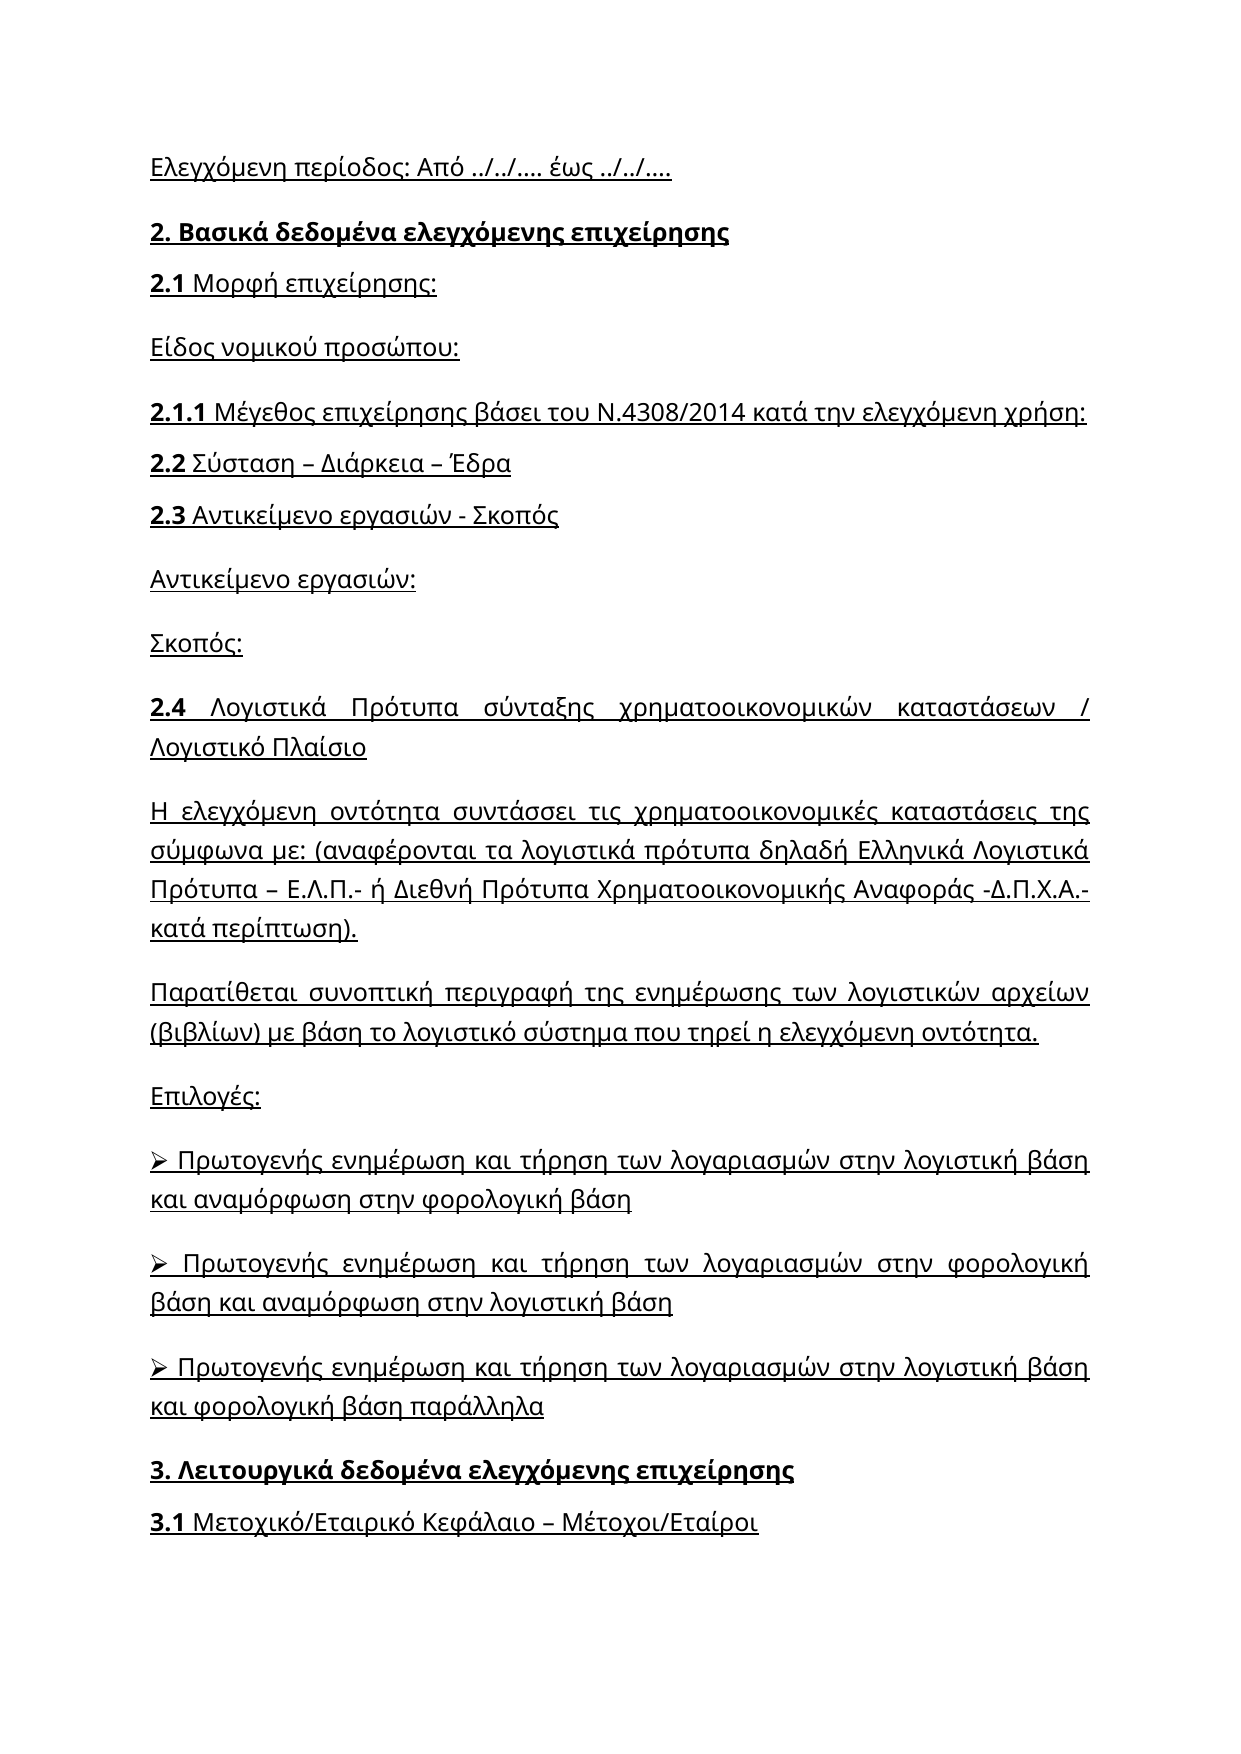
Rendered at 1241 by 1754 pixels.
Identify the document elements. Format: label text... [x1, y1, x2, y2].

text Ελεγχόμενη περίοδος: Από ../../…. έως ../../…. [150, 150, 1090, 184]
text 3.1 Μετοχικό/Εταιρικό Κεφάλαιο – Μέτοχοι/Εταίροι [150, 1504, 1090, 1538]
text 2.1.1 Μέγεθος επιχείρησης βάσει του Ν.4308/2014 κατά την ελεγχόμενη χρήση: [150, 394, 1090, 428]
text κατά περίπτωση). [150, 902, 1090, 945]
text Λογιστικό Πλαίσιο [150, 721, 1090, 763]
text (βιβλίων) με βάση το λογιστικό σύστημα που τηρεί η ελεγχόμενη οντότητα. [150, 1006, 1090, 1048]
text 2.2 Σύσταση – Διάρκεια – Έδρα [150, 446, 1090, 480]
text Πρότυπα – Ε.Λ.Π.- ή Διεθνή Πρότυπα Χρηματοοικονομικής Αναφοράς -Δ.Π.Χ.Α.- [150, 863, 1090, 901]
text 2.3 Αντικείμενο εργασιών - Σκοπός [150, 497, 1090, 532]
text Σκοπός: [150, 626, 1090, 660]
text 2. Βασικά δεδομένα ελεγχόμενης επιχείρησης [150, 214, 1090, 248]
text και φορολογική βάση παράλληλα [150, 1380, 1090, 1422]
text ⮚ Πρωτογενής ενημέρωση και τήρηση των λογαριασμών στην λογιστική βάση [150, 1142, 1090, 1171]
text και αναμόρφωση στην φορολογική βάση [150, 1173, 1090, 1216]
text 2.1 Μορφή επιχείρησης: [150, 266, 1090, 300]
text ⮚ Πρωτογενής ενημέρωση και τήρηση των λογαριασμών στην λογιστική βάση [150, 1349, 1090, 1378]
text 2.4 Λογιστικά Πρότυπα σύνταξης χρηματοοικονομικών καταστάσεων / [150, 690, 1090, 719]
text Η ελεγχόμενη οντότητα συντάσσει τις χρηματοοικονομικές καταστάσεις της [150, 793, 1090, 822]
text Αντικείμενο εργασιών: [150, 562, 1090, 596]
text Παρατίθεται συνοπτική περιγραφή της ενημέρωσης των λογιστικών αρχείων [150, 975, 1090, 1004]
text βάση και αναμόρφωση στην λογιστική βάση [150, 1277, 1090, 1319]
text Επιλογές: [150, 1078, 1090, 1112]
text ⮚ Πρωτογενής ενημέρωση και τήρηση των λογαριασμών στην φορολογική [150, 1246, 1090, 1275]
text 3. Λειτουργικά δεδομένα ελεγχόμενης επιχείρησης [150, 1452, 1090, 1487]
text σύμφωνα με: (αναφέρονται τα λογιστικά πρότυπα δηλαδή Ελληνικά Λογιστικά [150, 824, 1090, 861]
text Είδος νομικού προσώπου: [150, 330, 1090, 364]
